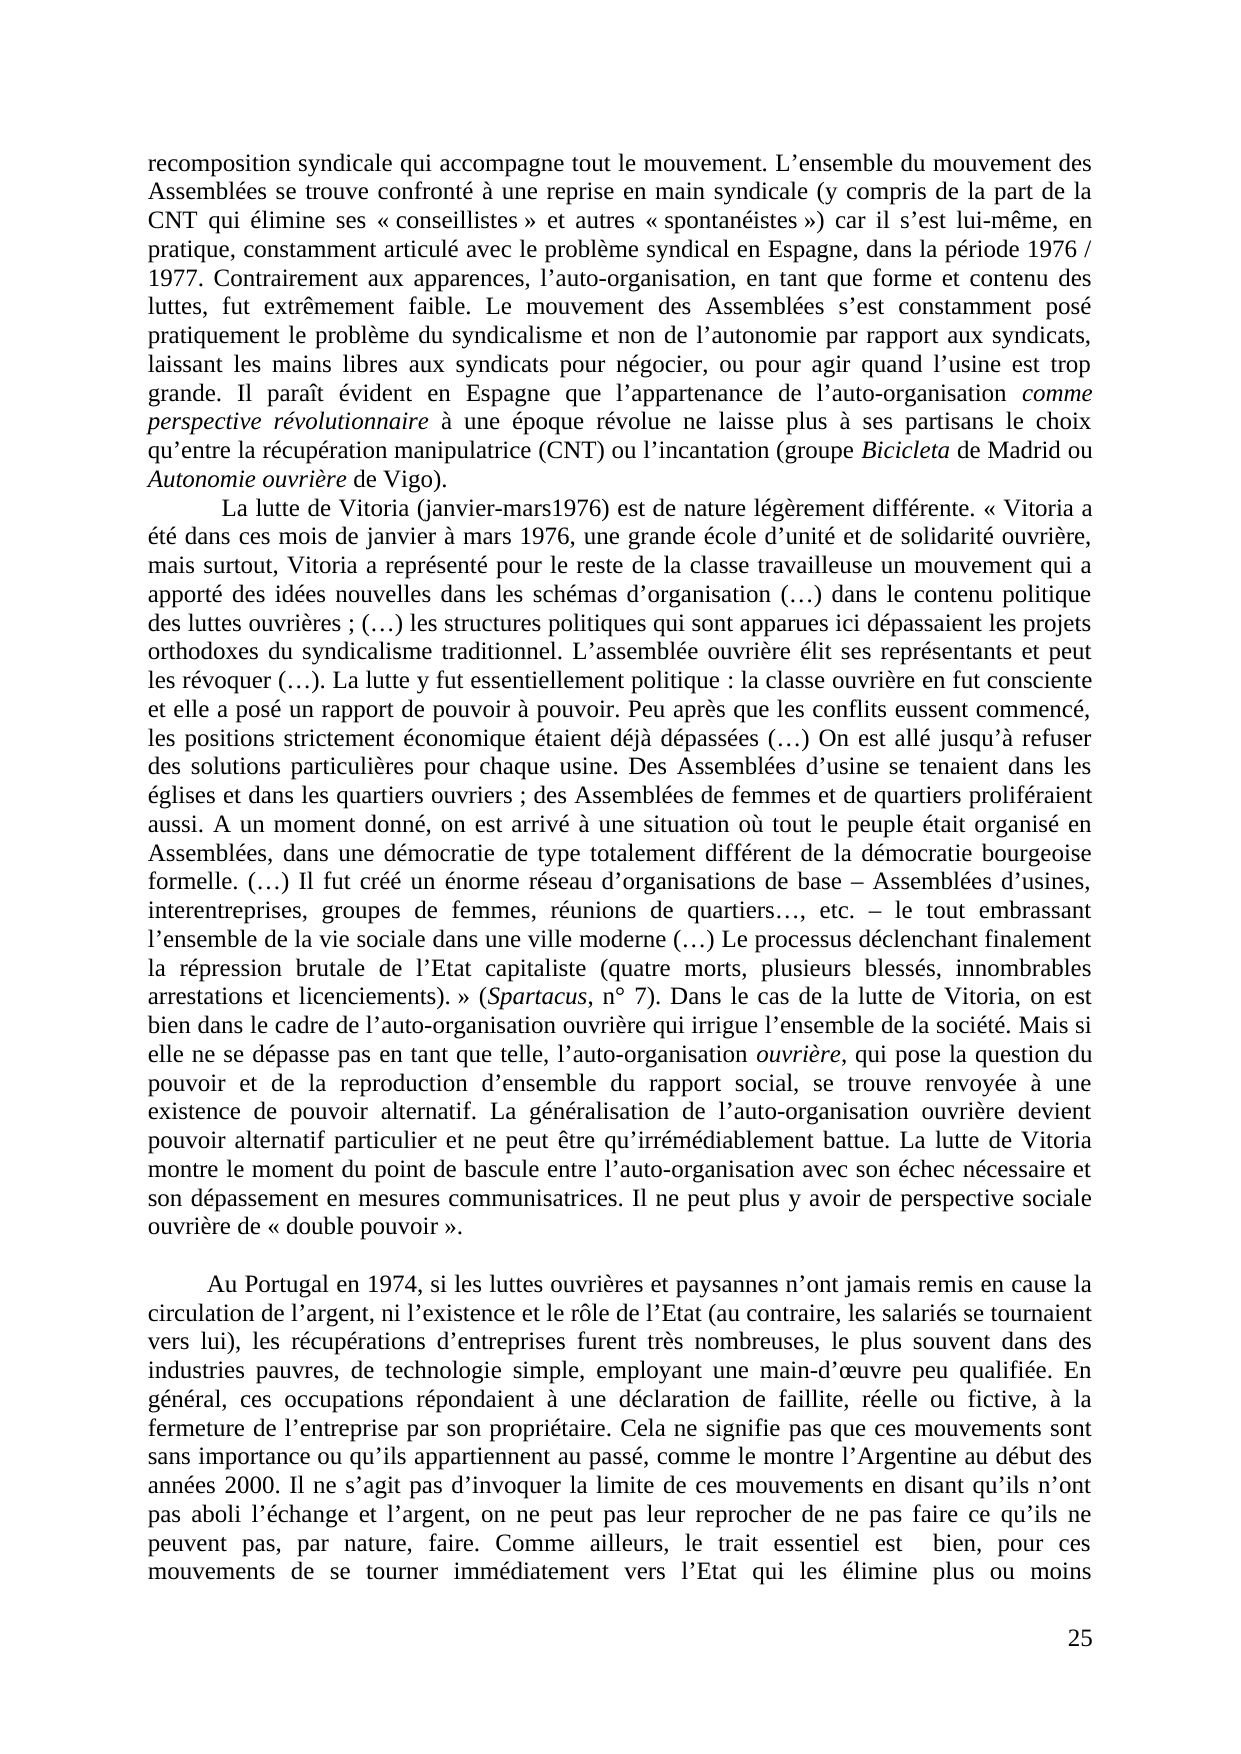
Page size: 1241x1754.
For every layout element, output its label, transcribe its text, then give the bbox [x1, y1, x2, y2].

text Au Portugal en 1974, si les luttes ouvrières et paysannes n’ont jamais remis en cause la circulation de l’argent, ni l’existence et le rôle de l’Etat (au contraire, les salariés se tournaient vers lui), les récupérations d’entreprises furent très nombreuses, le plus souvent dans des industries pauvres, de technologie simple, employant une main-d’œuvre peu qualifiée. En général, ces occupations répondaient à une déclaration de faillite, réelle ou fictive, à la fermeture de l’entreprise par son propriétaire. Cela ne signifie pas que ces mouvements sont sans importance ou qu’ils appartiennent au passé, comme le montre l’Argentine au début des années 2000. Il ne s’agit pas d’invoquer la limite de ces mouvements en disant qu’ils n’ont pas aboli l’échange et l’argent, on ne peut pas leur reprocher de ne pas faire ce qu’ils ne peuvent pas, par nature, faire. Comme ailleurs, le trait essentiel est bien, pour ces mouvements de se tourner immédiatement vers l’Etat qui les élimine plus ou moins [148, 1269, 1093, 1585]
text La lutte de Vitoria (janvier-mars1976) est de nature légèrement différente. « Vitoria a été dans ces mois de janvier à mars 1976, une grande école d’unité et de solidarité ouvrière, mais surtout, Vitoria a représenté pour le reste de la classe travailleuse un mouvement qui a apporté des idées nouvelles dans les schémas d’organisation (…) dans le contenu politique des luttes ouvrières ; (…) les structures politiques qui sont apparues ici dépassaient les projets orthodoxes du syndicalisme traditionnel. L’assemblée ouvrière élit ses représentants et peut les révoquer (…). La lutte y fut essentiellement politique : la classe ouvrière en fut consciente et elle a posé un rapport de pouvoir à pouvoir. Peu après que les conflits eussent commencé, les positions strictement économique étaient déjà dépassées (…) On est allé jusqu’à refuser des solutions particulières pour chaque usine. Des Assemblées d’usine se tenaient dans les églises et dans les quartiers ouvriers ; des Assemblées de femmes et de quartiers proliféraient aussi. A un moment donné, on est arrivé à une situation où tout le peuple était organisé en Assemblées, dans une démocratie de type totalement différent de la démocratie bourgeoise formelle. (…) Il fut créé un énorme réseau d’organisations de base – Assemblées d’usines, interentreprises, groupes de femmes, réunions de quartiers…, etc. – le tout embrassant l’ensemble de la vie sociale dans une ville moderne (…) Le processus déclenchant finalement la répression brutale de l’Etat capitaliste (quatre morts, plusieurs blessés, innombrables arrestations et licenciements). » (Spartacus, n° 7). Dans le cas de la lutte de Vitoria, on est bien dans le cadre de l’auto-organisation ouvrière qui irrigue l’ensemble de la société. Mais si elle ne se dépasse pas en tant que telle, l’auto-organisation ouvrière, qui pose la question du pouvoir et de la reproduction d’ensemble du rapport social, se trouve renvoyée à une existence de pouvoir alternatif. La généralisation de l’auto-organisation ouvrière devient pouvoir alternatif particulier et ne peut être qu’irrémédiablement battue. La lutte de Vitoria montre le moment du point de bascule entre l’auto-organisation avec son échec nécessaire et son dépassement en mesures communisatrices. Il ne peut plus y avoir de perspective sociale ouvrière de « double pouvoir ». [148, 493, 1093, 1240]
text recomposition syndicale qui accompagne tout le mouvement. L’ensemble du mouvement des Assemblées se trouve confronté à une reprise en main syndicale (y compris de la part de la CNT qui élimine ses « conseillistes » et autres « spontanéistes ») car il s’est lui-même, en pratique, constamment articulé avec le problème syndical en Espagne, dans la période 1976 / 1977. Contrairement aux apparences, l’auto-organisation, en tant que forme et contenu des luttes, fut extrêmement faible. Le mouvement des Assemblées s’est constamment posé pratiquement le problème du syndicalisme et non de l’autonomie par rapport aux syndicats, laissant les mains libres aux syndicats pour négocier, ou pour agir quand l’usine est trop grande. Il paraît évident en Espagne que l’appartenance de l’auto-organisation comme perspective révolutionnaire à une époque révolue ne laisse plus à ses partisans le choix qu’entre la récupération manipulatrice (CNT) ou l’incantation (groupe Bicicleta de Madrid ou Autonomie ouvrière de Vigo). [148, 148, 1093, 493]
